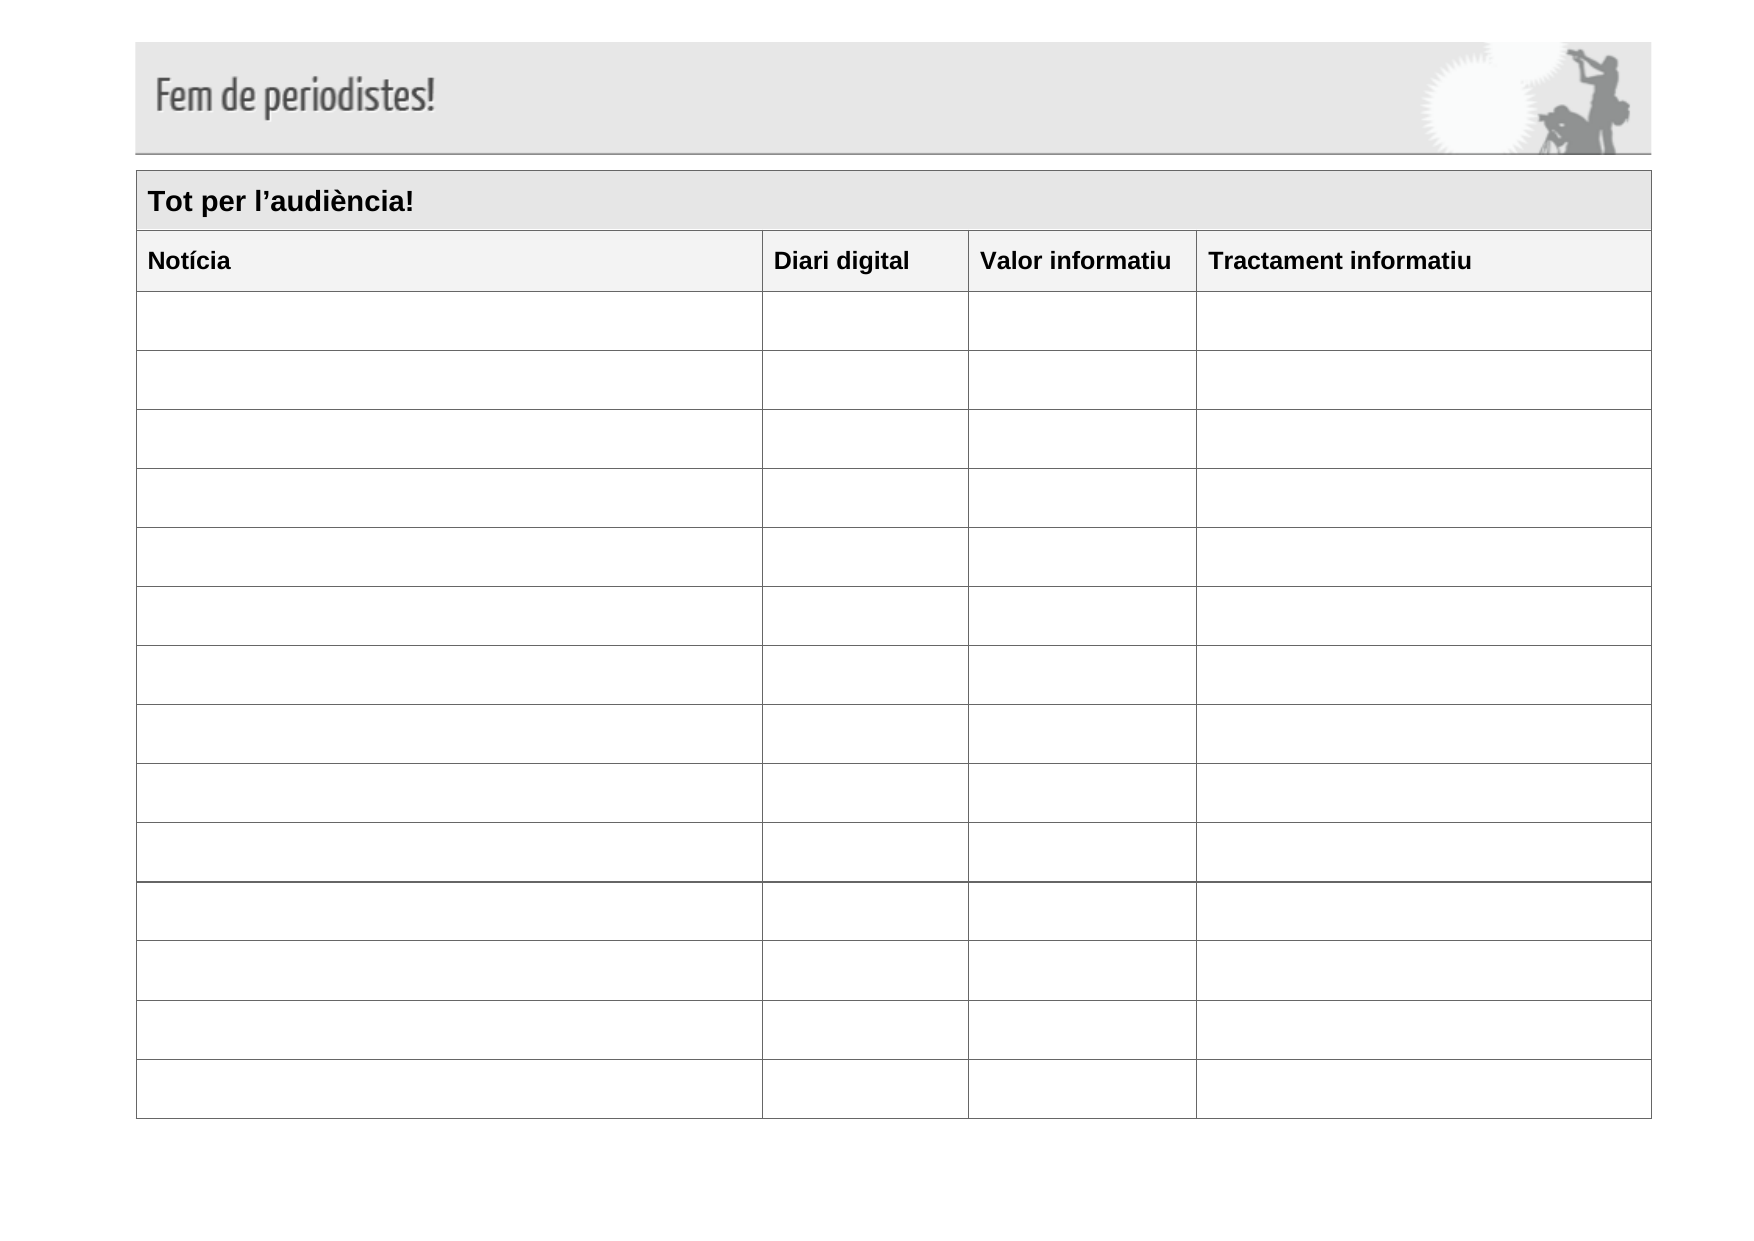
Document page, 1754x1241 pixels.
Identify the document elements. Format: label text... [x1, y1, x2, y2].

table_cell [1197, 469, 1651, 527]
table_cell [1197, 646, 1651, 704]
table_cell Valor informatiu [969, 231, 1196, 291]
table_cell [1197, 587, 1651, 645]
table_cell [1197, 705, 1651, 763]
table_cell [763, 410, 968, 468]
table_cell [763, 469, 968, 527]
table_cell [137, 764, 762, 822]
table_cell [1197, 941, 1651, 999]
table_cell [137, 823, 762, 881]
table_header Tot per l’audiència! [137, 171, 1651, 229]
table_cell [1197, 528, 1651, 586]
table_cell Notícia [137, 231, 762, 291]
table_cell [969, 469, 1196, 527]
table_cell [1197, 292, 1651, 350]
table_cell [969, 941, 1196, 999]
table_cell [969, 1060, 1196, 1118]
table_cell [1197, 351, 1651, 409]
table_cell [137, 351, 762, 409]
table_cell [137, 705, 762, 763]
table_cell [137, 883, 762, 940]
table_cell [969, 528, 1196, 586]
table_cell [137, 292, 762, 350]
table_cell [969, 410, 1196, 468]
table_cell [1197, 410, 1651, 468]
table_cell [1197, 1060, 1651, 1118]
table_cell [969, 1001, 1196, 1058]
table_cell [969, 646, 1196, 704]
table_cell [763, 823, 968, 881]
table_cell Diari digital [763, 231, 968, 291]
table_cell [137, 469, 762, 527]
table_cell [137, 941, 762, 999]
table_cell [969, 764, 1196, 822]
table_cell [1197, 764, 1651, 822]
table_cell [969, 292, 1196, 350]
table_cell [763, 1060, 968, 1118]
table_cell [137, 528, 762, 586]
table_cell [763, 351, 968, 409]
table_cell [763, 883, 968, 940]
table_cell [763, 941, 968, 999]
table_cell [137, 587, 762, 645]
table_cell [1197, 823, 1651, 881]
table_cell [969, 705, 1196, 763]
table_cell [1197, 1001, 1651, 1058]
table_cell [763, 292, 968, 350]
table_cell [969, 587, 1196, 645]
table_cell Tractament informatiu [1197, 231, 1651, 291]
table_cell [763, 705, 968, 763]
table_cell [763, 528, 968, 586]
table_cell [1197, 883, 1651, 940]
picture [134, 42, 1652, 155]
table_cell [137, 646, 762, 704]
table_cell [969, 883, 1196, 940]
table_cell [137, 410, 762, 468]
table_cell [137, 1001, 762, 1058]
table_cell [969, 823, 1196, 881]
table_cell [763, 587, 968, 645]
table_cell [763, 646, 968, 704]
table_cell [137, 1060, 762, 1118]
table_cell [763, 764, 968, 822]
table_cell [969, 351, 1196, 409]
table_cell [763, 1001, 968, 1058]
